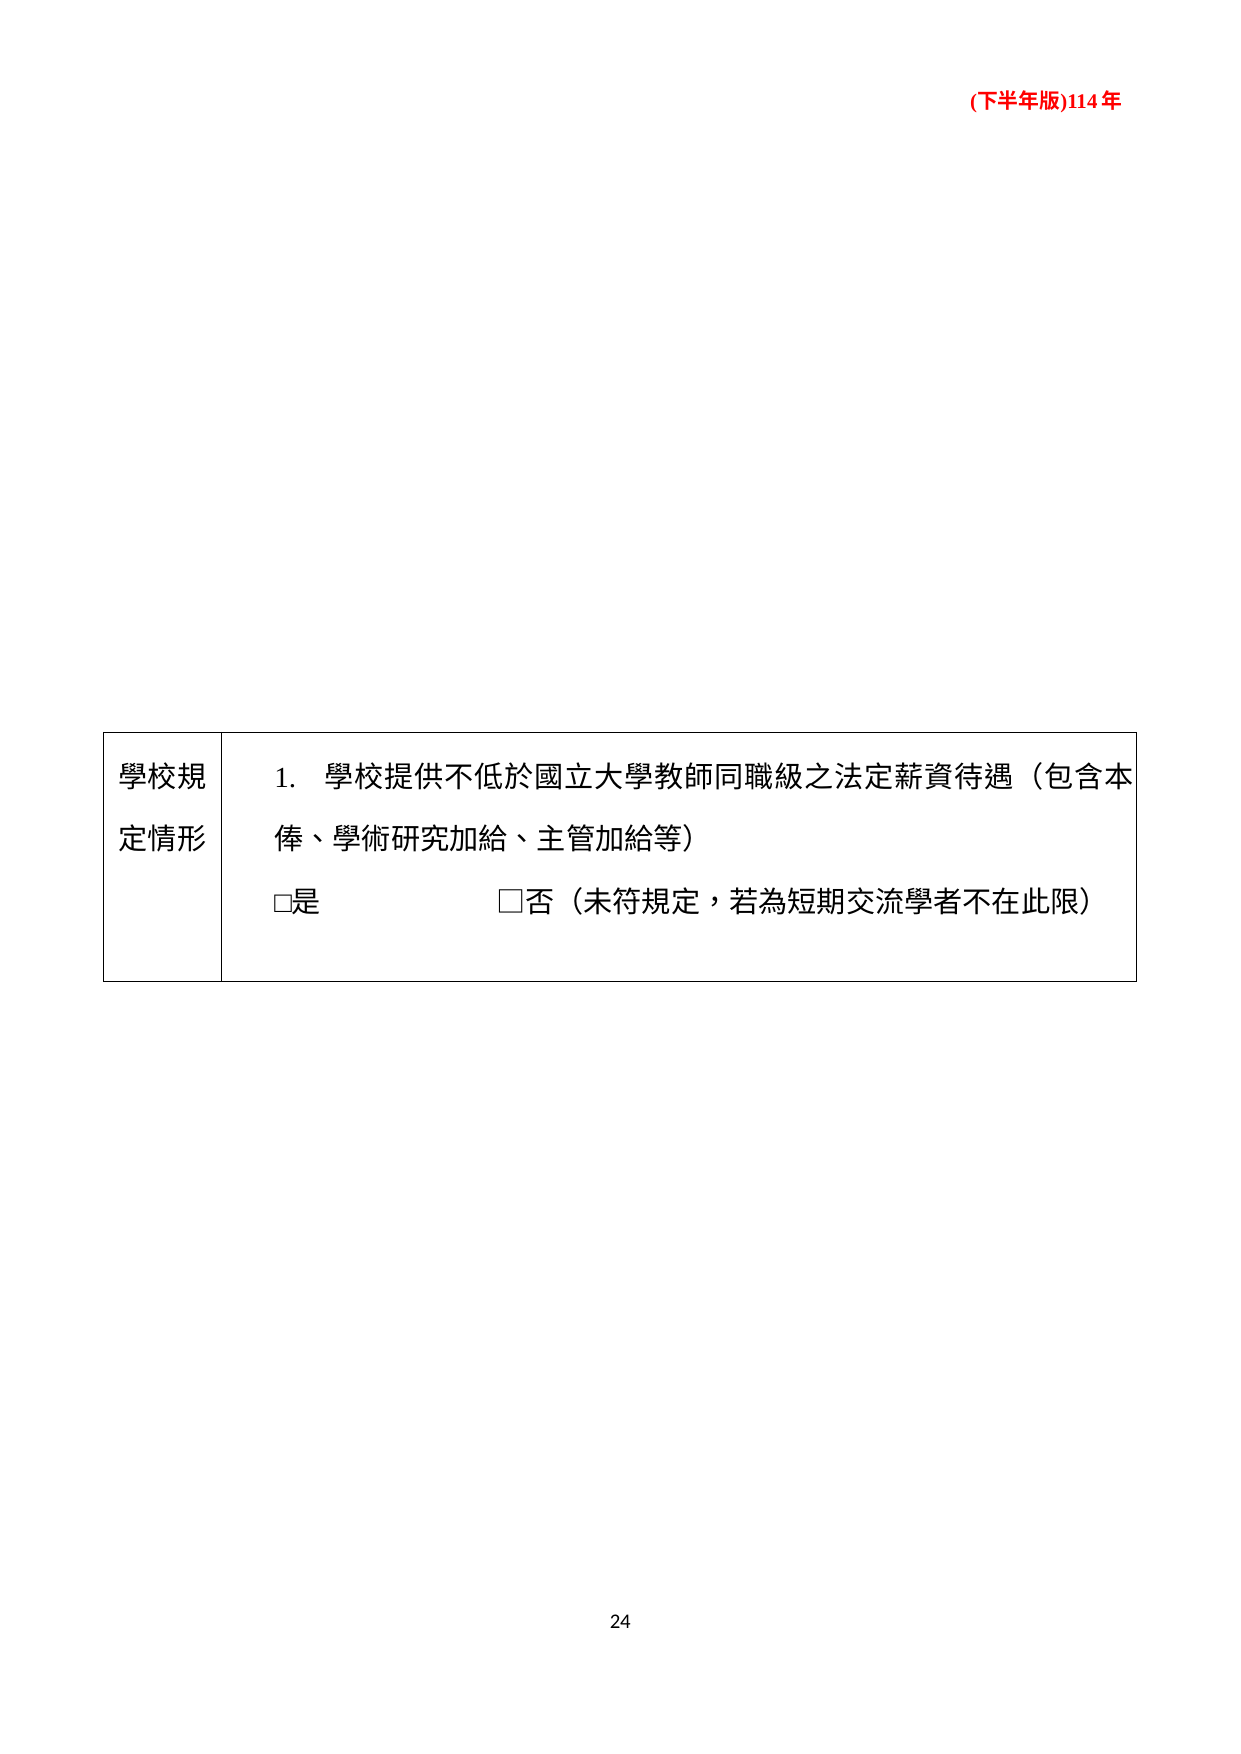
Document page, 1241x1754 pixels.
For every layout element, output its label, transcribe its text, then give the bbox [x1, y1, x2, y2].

table_cell 學校規定情形 [104, 733, 221, 981]
table_cell 學校提供不低於國立大學教師同職級之法定薪資待遇（包含本俸、學術研究加給、主管加給等） □是 □否（未符規定，若為短期交流學者不在此限） 學校至遲於次一學年度2月1日（含）前完成聘任程序 □是（預定於___年___月___日起聘／已於___年___月___日聘任） □否（未符規定） [222, 733, 1136, 981]
